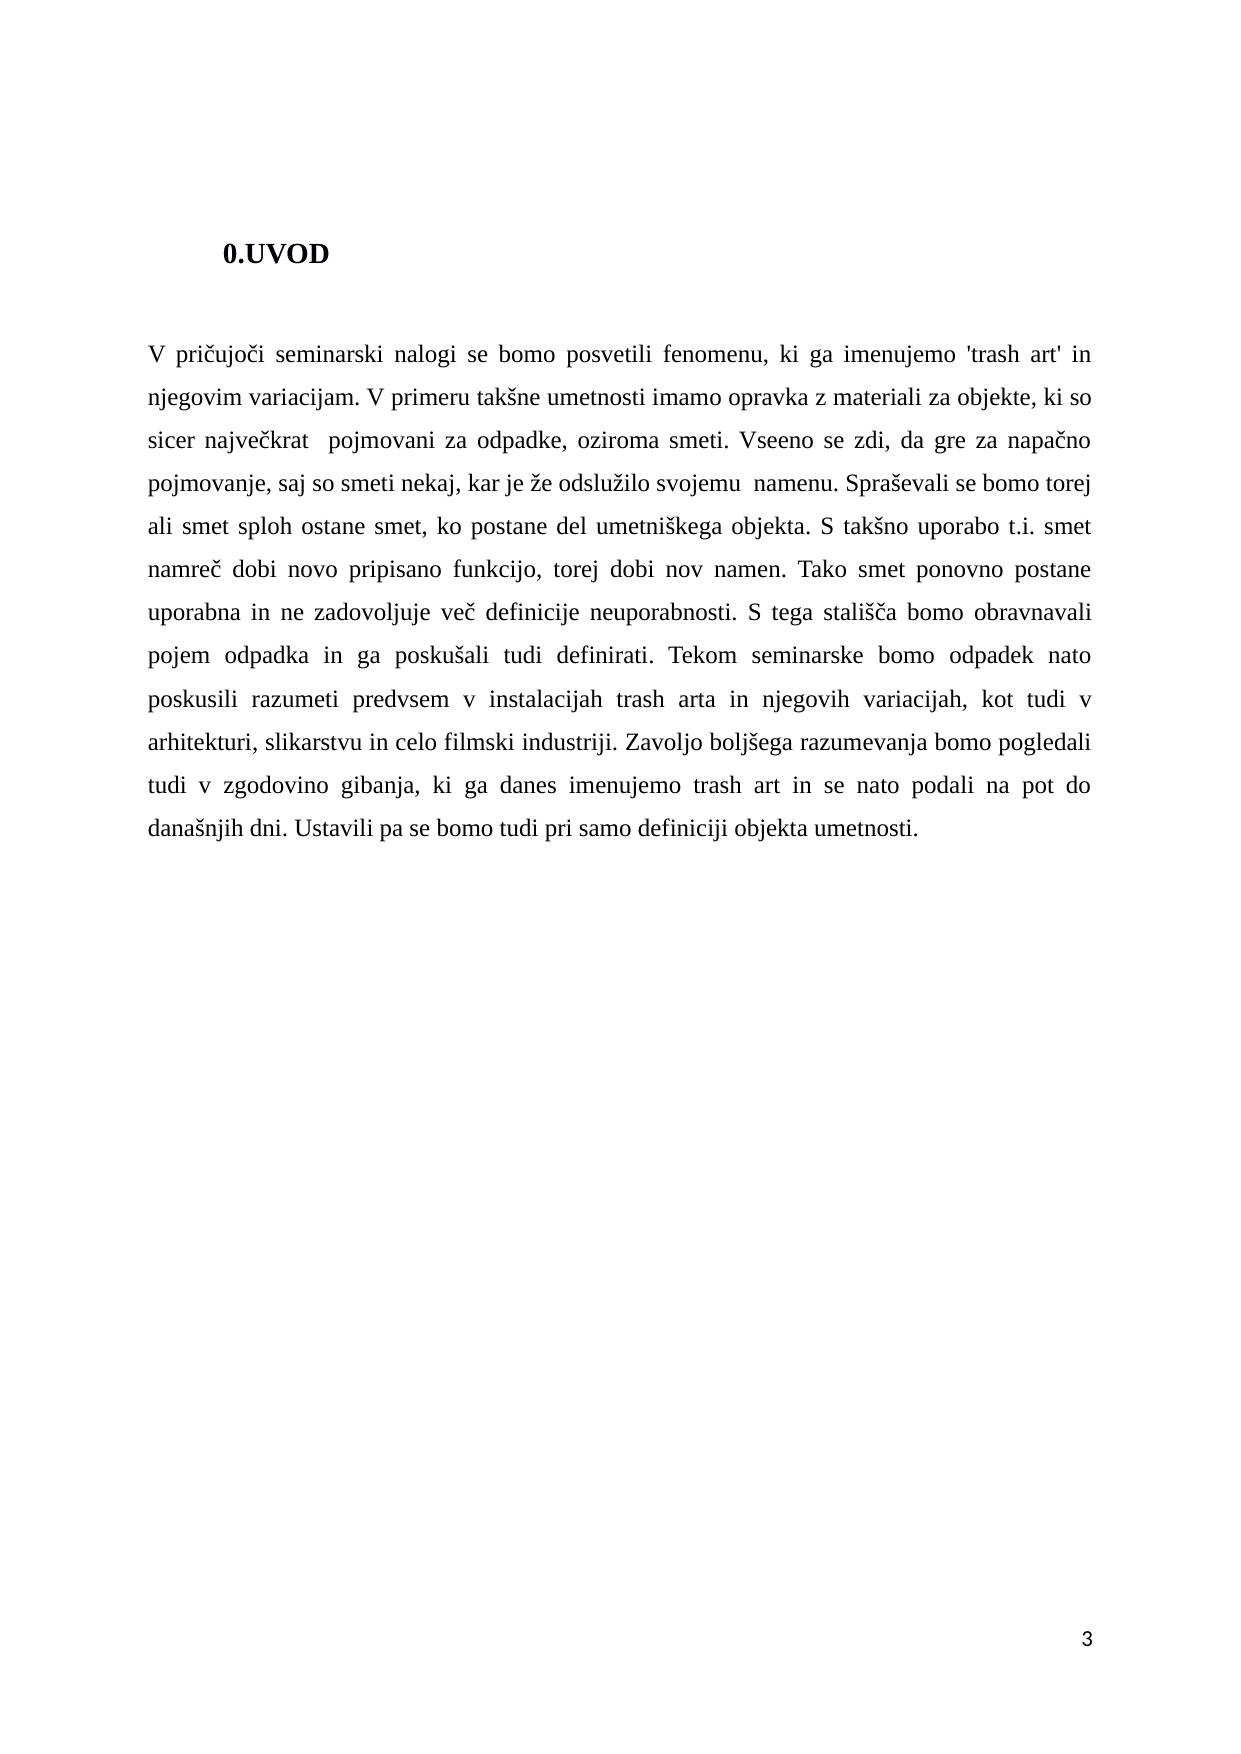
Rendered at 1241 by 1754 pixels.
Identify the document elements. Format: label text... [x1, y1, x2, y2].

text V pričujoči seminarski nalogi se bomo posvetili fenomenu, ki ga imenujemo 'trash art' in njegovim variacijam. V primeru takšne umetnosti imamo opravka z materiali za objekte, ki so sicer največkrat pojmovani za odpadke, oziroma smeti. Vseeno se zdi, da gre za napačno pojmovanje, saj so smeti nekaj, kar je že odslužilo svojemu namenu. Spraševali se bomo torej ali smet sploh ostane smet, ko postane del umetniškega objekta. S takšno uporabo t.i. smet namreč dobi novo pripisano funkcijo, torej dobi nov namen. Tako smet ponovno postane uporabna in ne zadovoljuje več definicije neuporabnosti. S tega stališča bomo obravnavali pojem odpadka in ga poskušali tudi definirati. Tekom seminarske bomo odpadek nato poskusili razumeti predvsem v instalacijah trash arta in njegovih variacijah, kot tudi v arhitekturi, slikarstvu in celo filmski industriji. Zavoljo boljšega razumevanja bomo pogledali tudi v zgodovino gibanja, ki ga danes imenujemo trash art in se nato podali na pot do današnjih dni. Ustavili pa se bomo tudi pri samo definiciji objekta umetnosti. [148, 339, 1093, 842]
subtitle 0.UVOD [223, 236, 1093, 270]
